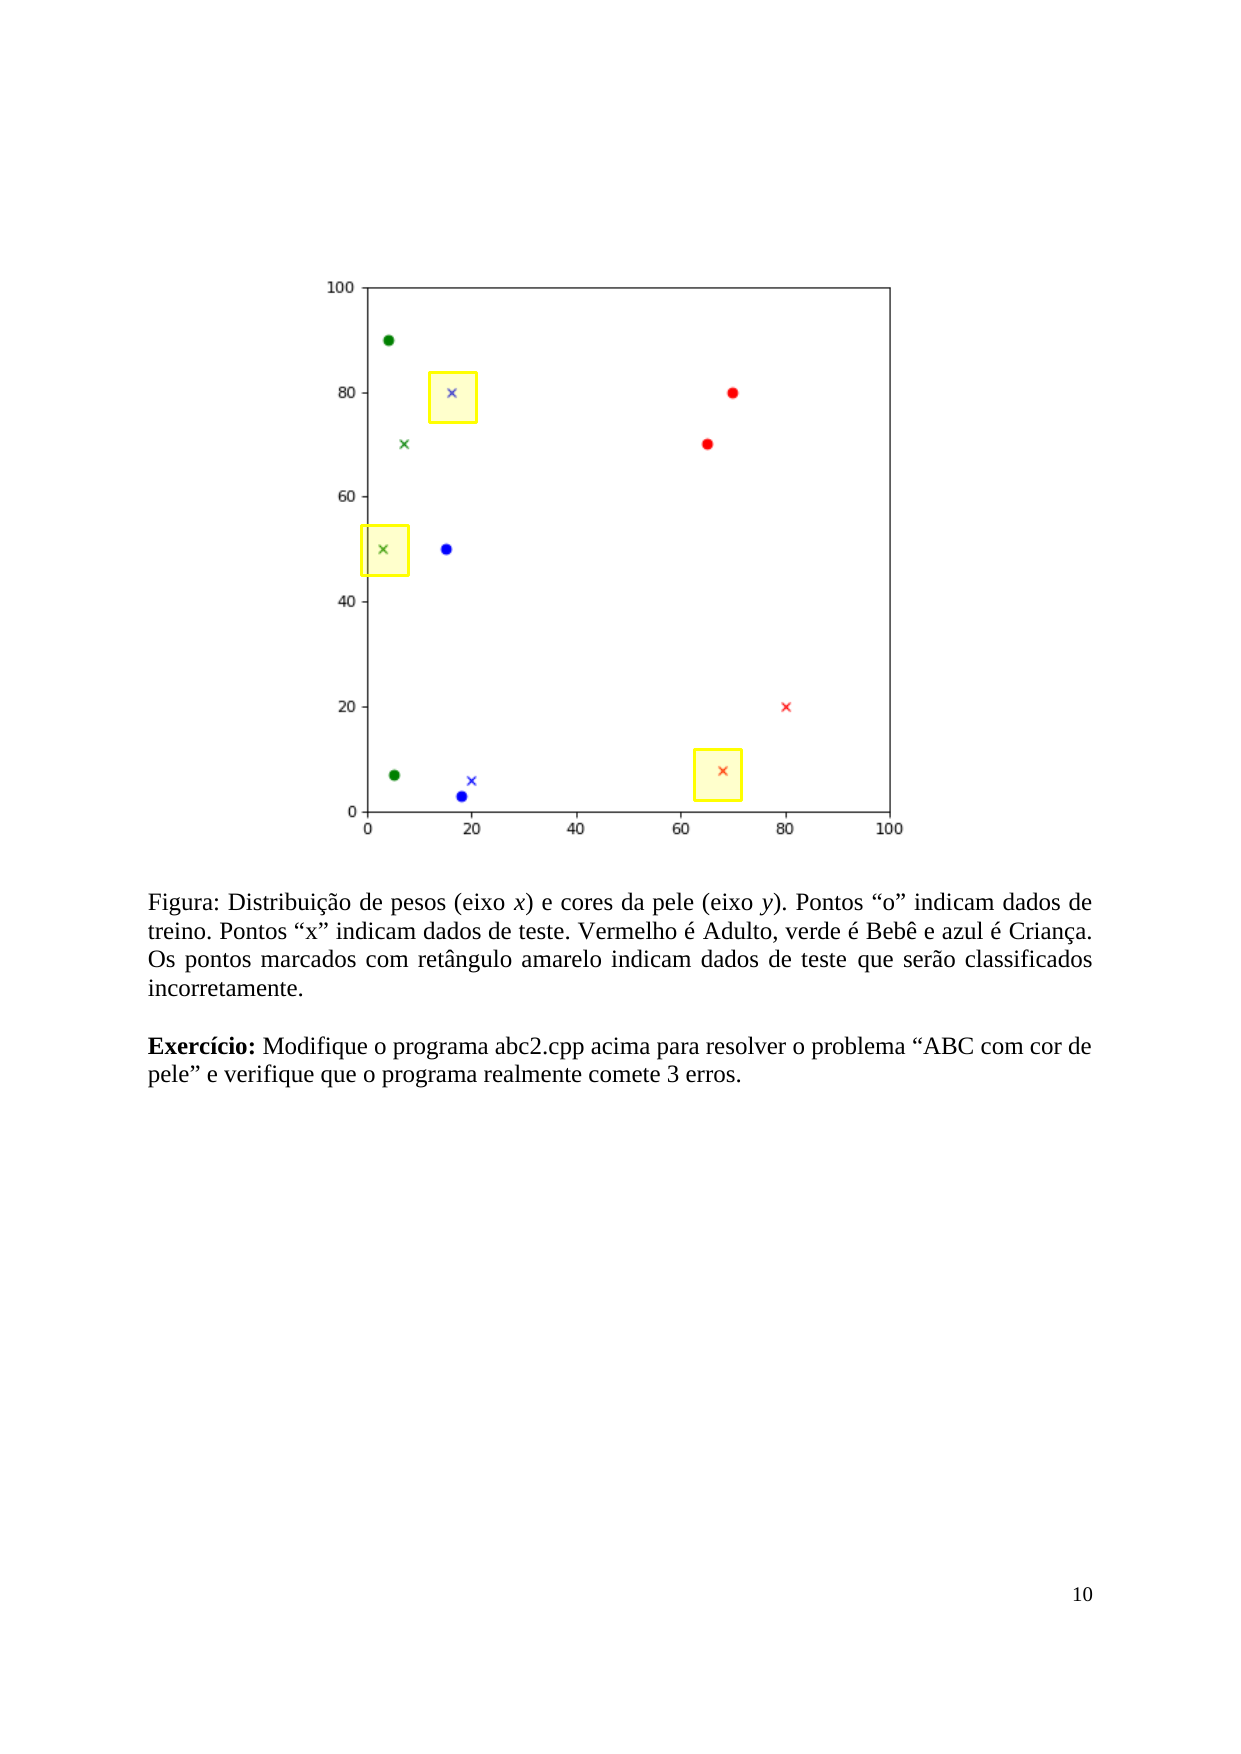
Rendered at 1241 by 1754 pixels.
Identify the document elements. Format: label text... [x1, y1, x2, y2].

picture [283, 205, 957, 887]
text Exercício: Modifique o programa abc2.cpp acima para resolver o problema “ABC com cor de pele” e verifique que o programa realmente comete 3 erros. [148, 1031, 1092, 1088]
text Figura: Distribuição de pesos (eixo x) e cores da pele (eixo y). Pontos “o” indicam dados de treino. Pontos “x” indicam dados de teste. Vermelho é Adulto, verde é Bebê e azul é Criança. Os pontos marcados com retângulo amarelo indicam dados de teste que serão classificados incorretamente. [148, 887, 1092, 1002]
